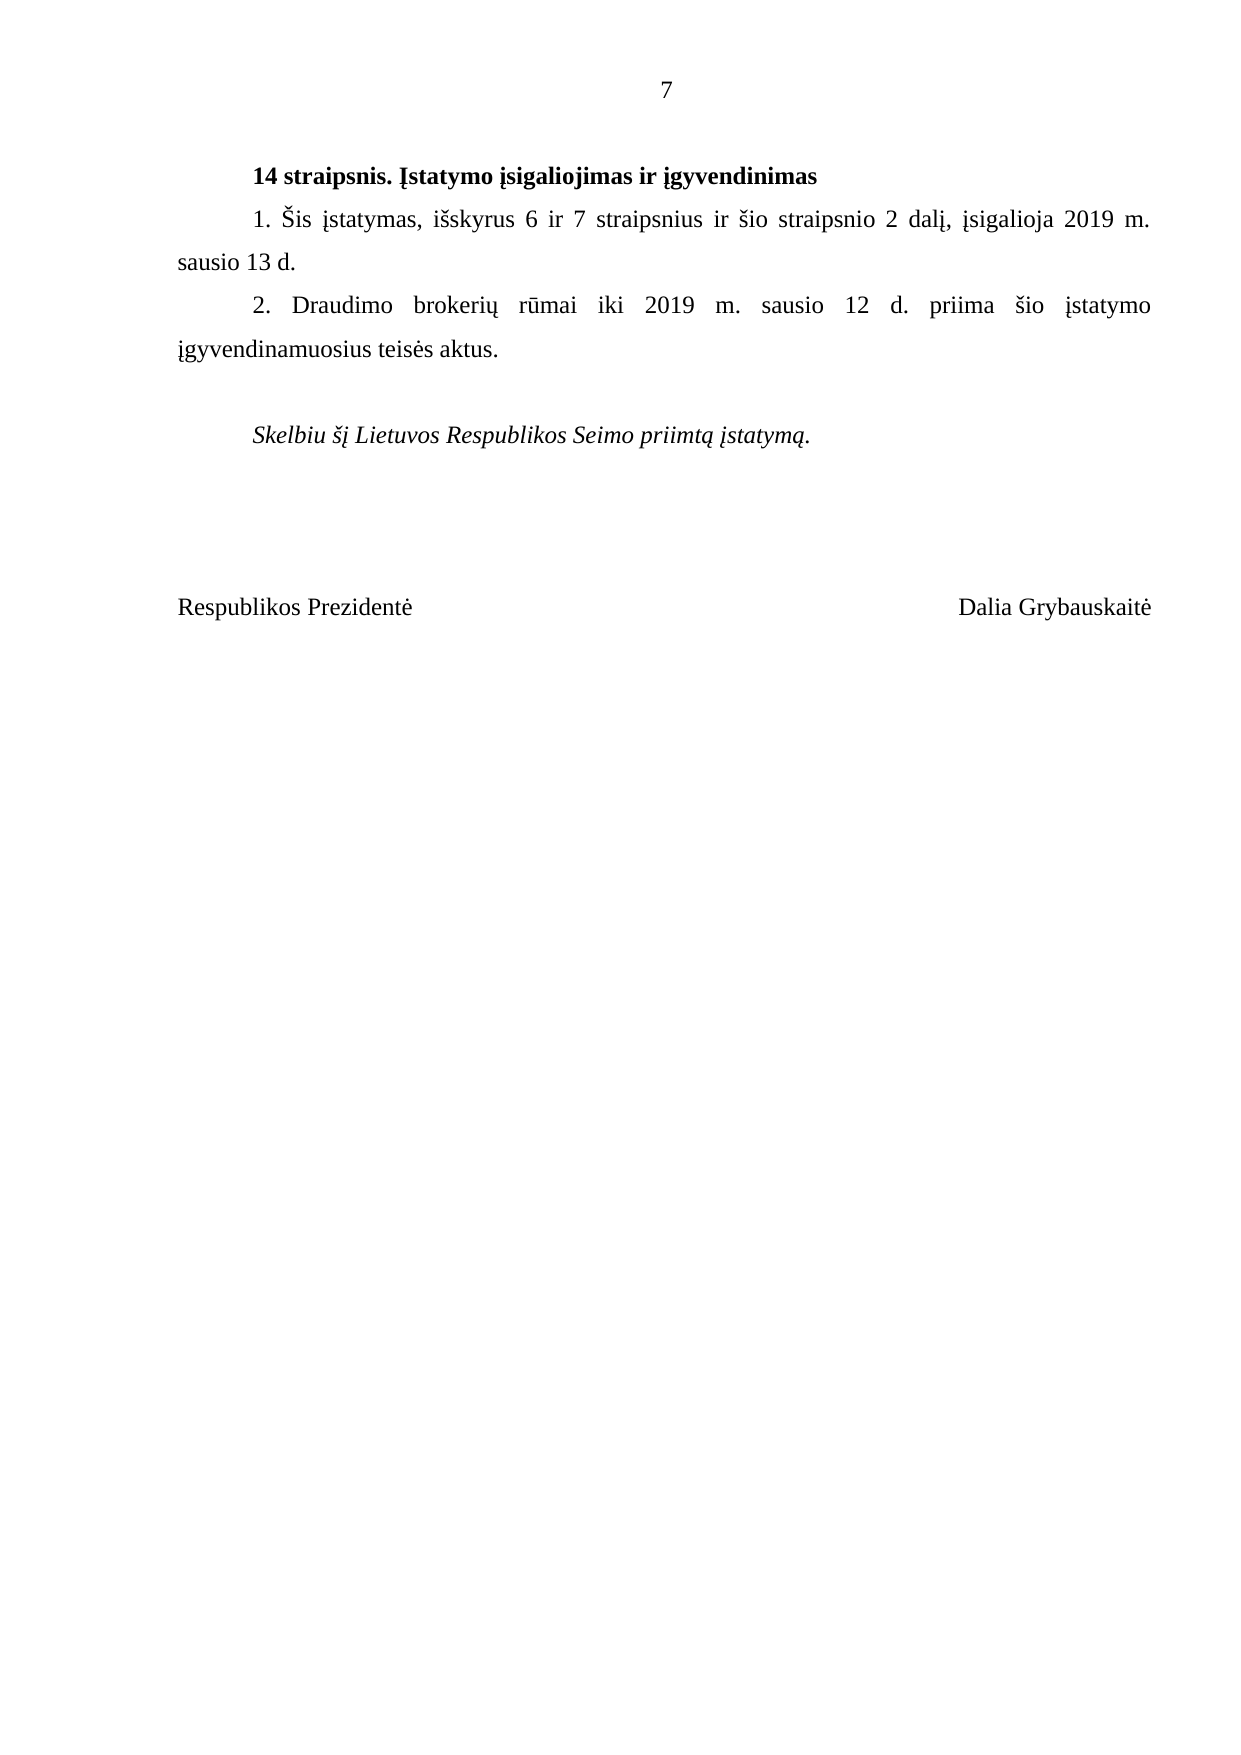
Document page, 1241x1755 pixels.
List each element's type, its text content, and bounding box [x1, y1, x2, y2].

text Skelbiu šį Lietuvos Respublikos Seimo priimtą įstatymą. [177, 420, 1152, 449]
text Respublikos Prezidentė Dalia Grybauskaitė [177, 592, 1152, 621]
text 14 straipsnis. Įstatymo įsigaliojimas ir įgyvendinimas [177, 161, 1152, 190]
text 1. Šis įstatymas, išskyrus 6 ir 7 straipsnius ir šio straipsnio 2 dalį, įsigalioja 2019 m. sausio 13 d. [177, 204, 1152, 276]
text 2. Draudimo brokerių rūmai iki 2019 m. sausio 12 d. priima šio įstatymo įgyvendinamuosius teisės aktus. [177, 291, 1152, 362]
